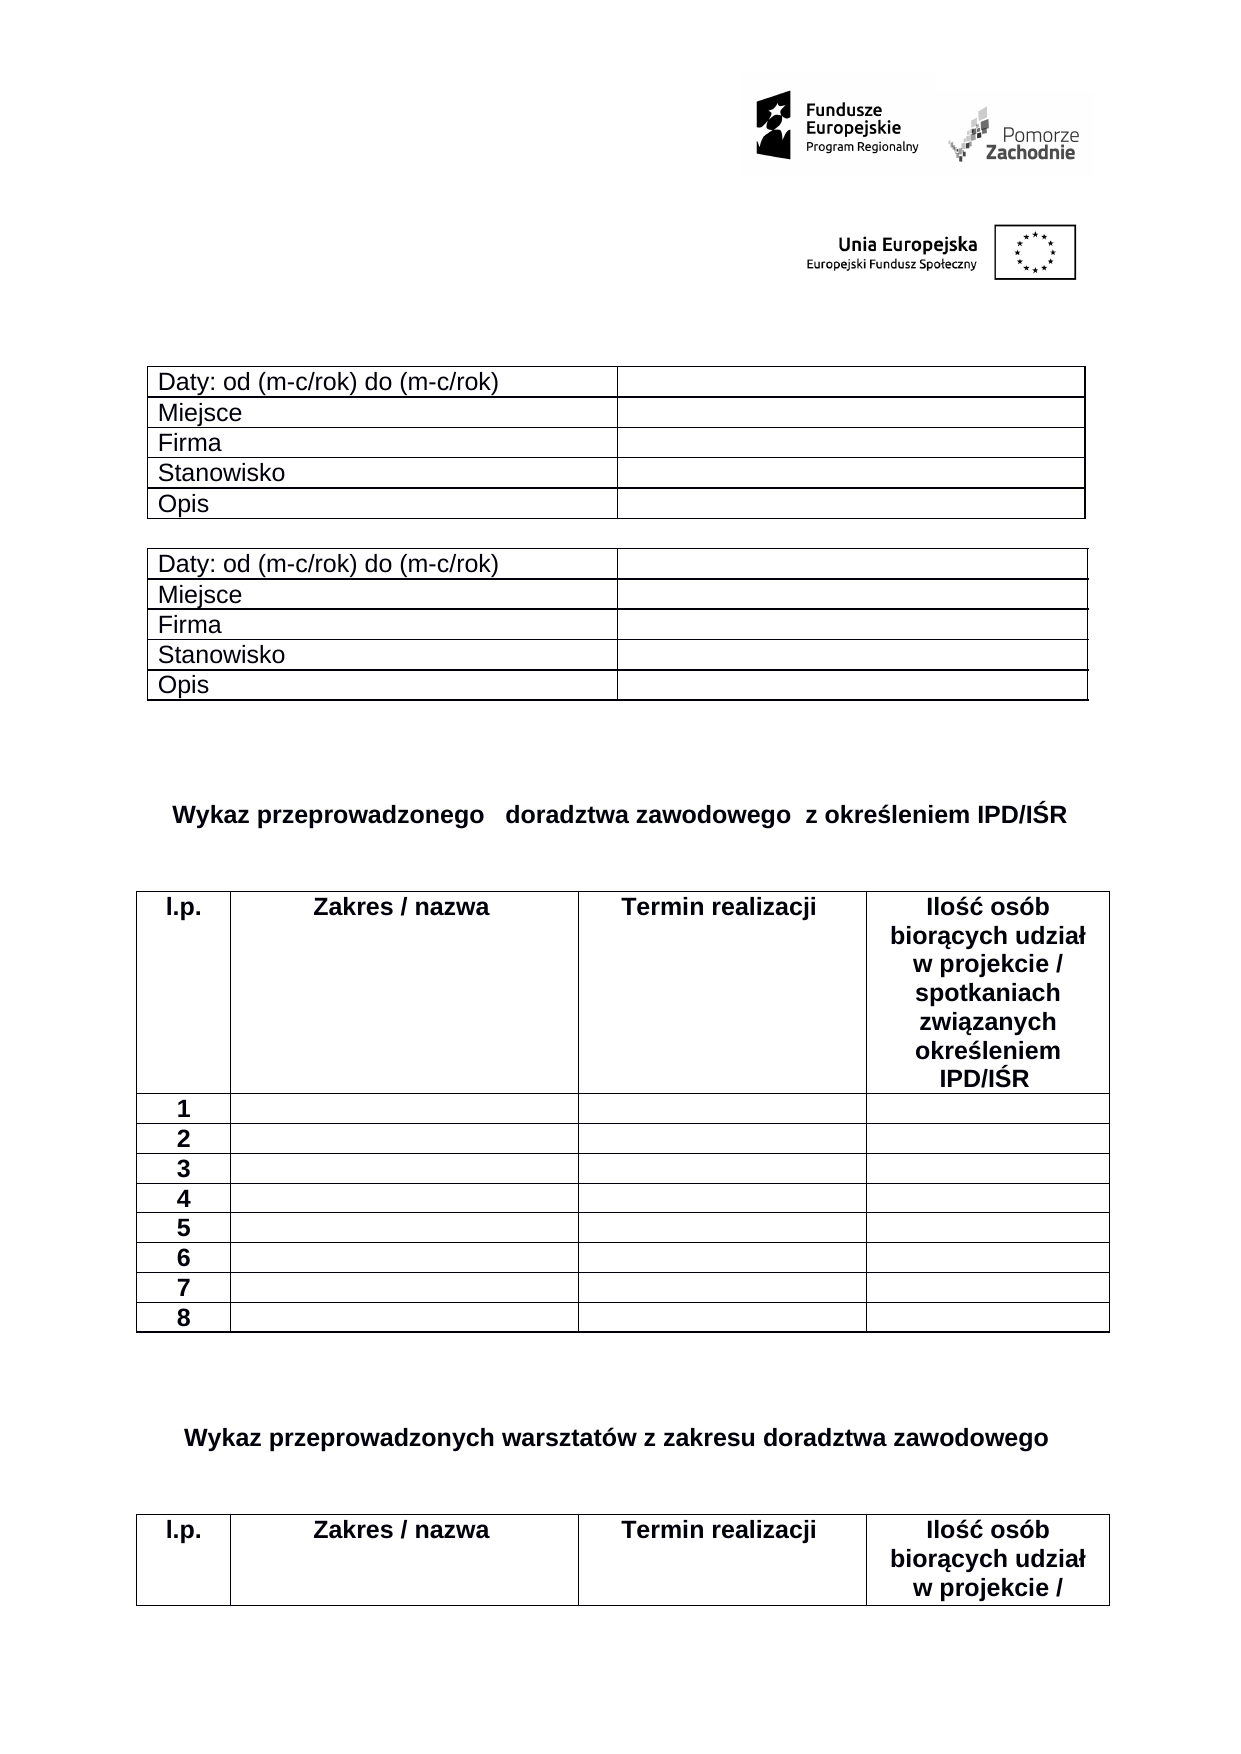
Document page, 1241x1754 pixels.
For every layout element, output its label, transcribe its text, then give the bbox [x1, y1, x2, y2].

table_cell Stanowisko [148, 458, 617, 487]
table_cell [618, 398, 1084, 426]
table_cell 6 [137, 1243, 230, 1272]
table_cell 2 [137, 1124, 230, 1153]
table_header l.p. [137, 1515, 230, 1605]
table_cell 1 [137, 1094, 230, 1123]
table_cell [867, 1303, 1109, 1331]
table_header Termin realizacji [579, 1515, 866, 1605]
table_header Zakres / nazwa [231, 892, 578, 1093]
table_cell [867, 1213, 1109, 1242]
table_header Termin realizacji [579, 892, 866, 1093]
table_header Zakres / nazwa [231, 1515, 578, 1605]
table_cell [867, 1094, 1109, 1123]
table_cell [867, 1124, 1109, 1153]
table_cell [867, 1154, 1109, 1182]
table_cell [231, 1124, 578, 1153]
table_cell 4 [137, 1184, 230, 1212]
text Wykaz przeprowadzonego doradztwa zawodowego z określeniem IPD/IŚR [148, 800, 1092, 829]
table_cell [618, 640, 1087, 669]
table_cell [579, 1213, 866, 1242]
table_cell [579, 1094, 866, 1123]
table_cell 8 [137, 1303, 230, 1331]
table_cell Opis [148, 489, 617, 517]
table_cell 3 [137, 1154, 230, 1182]
table_cell [579, 1124, 866, 1153]
table_cell [579, 1243, 866, 1272]
table_cell Miejsce [148, 580, 617, 608]
picture [740, 73, 1093, 176]
table_cell [231, 1094, 578, 1123]
table_header Ilość osób biorących udział w projekcie / spotkaniach związanych określeniem IPD/IŚR [867, 892, 1109, 1093]
table_cell [231, 1154, 578, 1182]
table_cell [867, 1273, 1109, 1302]
table_cell Miejsce [148, 398, 617, 426]
table_cell Firma [148, 428, 617, 457]
table_cell Opis [148, 671, 617, 699]
table_cell [618, 428, 1084, 457]
table_cell [867, 1184, 1109, 1212]
table_cell Stanowisko [148, 640, 617, 669]
table_header [618, 549, 1087, 578]
text Wykaz przeprowadzonych warsztatów z zakresu doradztwa zawodowego [148, 1423, 1092, 1452]
table_header Ilość osób biorących udział w projekcie / [867, 1515, 1109, 1605]
table_cell [618, 610, 1087, 639]
table_cell 7 [137, 1273, 230, 1302]
table_cell [618, 458, 1084, 487]
table_header Daty: od (m-c/rok) do (m-c/rok) [148, 549, 617, 578]
table_cell [579, 1303, 866, 1331]
table_cell [231, 1273, 578, 1302]
table_cell [231, 1243, 578, 1272]
table_cell [867, 1243, 1109, 1272]
table_header [618, 367, 1084, 396]
table_cell [231, 1303, 578, 1331]
table_cell [579, 1273, 866, 1302]
table_cell [579, 1184, 866, 1212]
table_cell [618, 671, 1087, 699]
table_cell [231, 1213, 578, 1242]
table_cell [579, 1154, 866, 1182]
table_cell 5 [137, 1213, 230, 1242]
table_cell [231, 1184, 578, 1212]
table_cell [618, 489, 1084, 517]
picture [788, 206, 1093, 298]
table_header Daty: od (m-c/rok) do (m-c/rok) [148, 367, 617, 396]
table_cell Firma [148, 610, 617, 639]
table_header l.p. [137, 892, 230, 1093]
table_cell [618, 580, 1087, 608]
